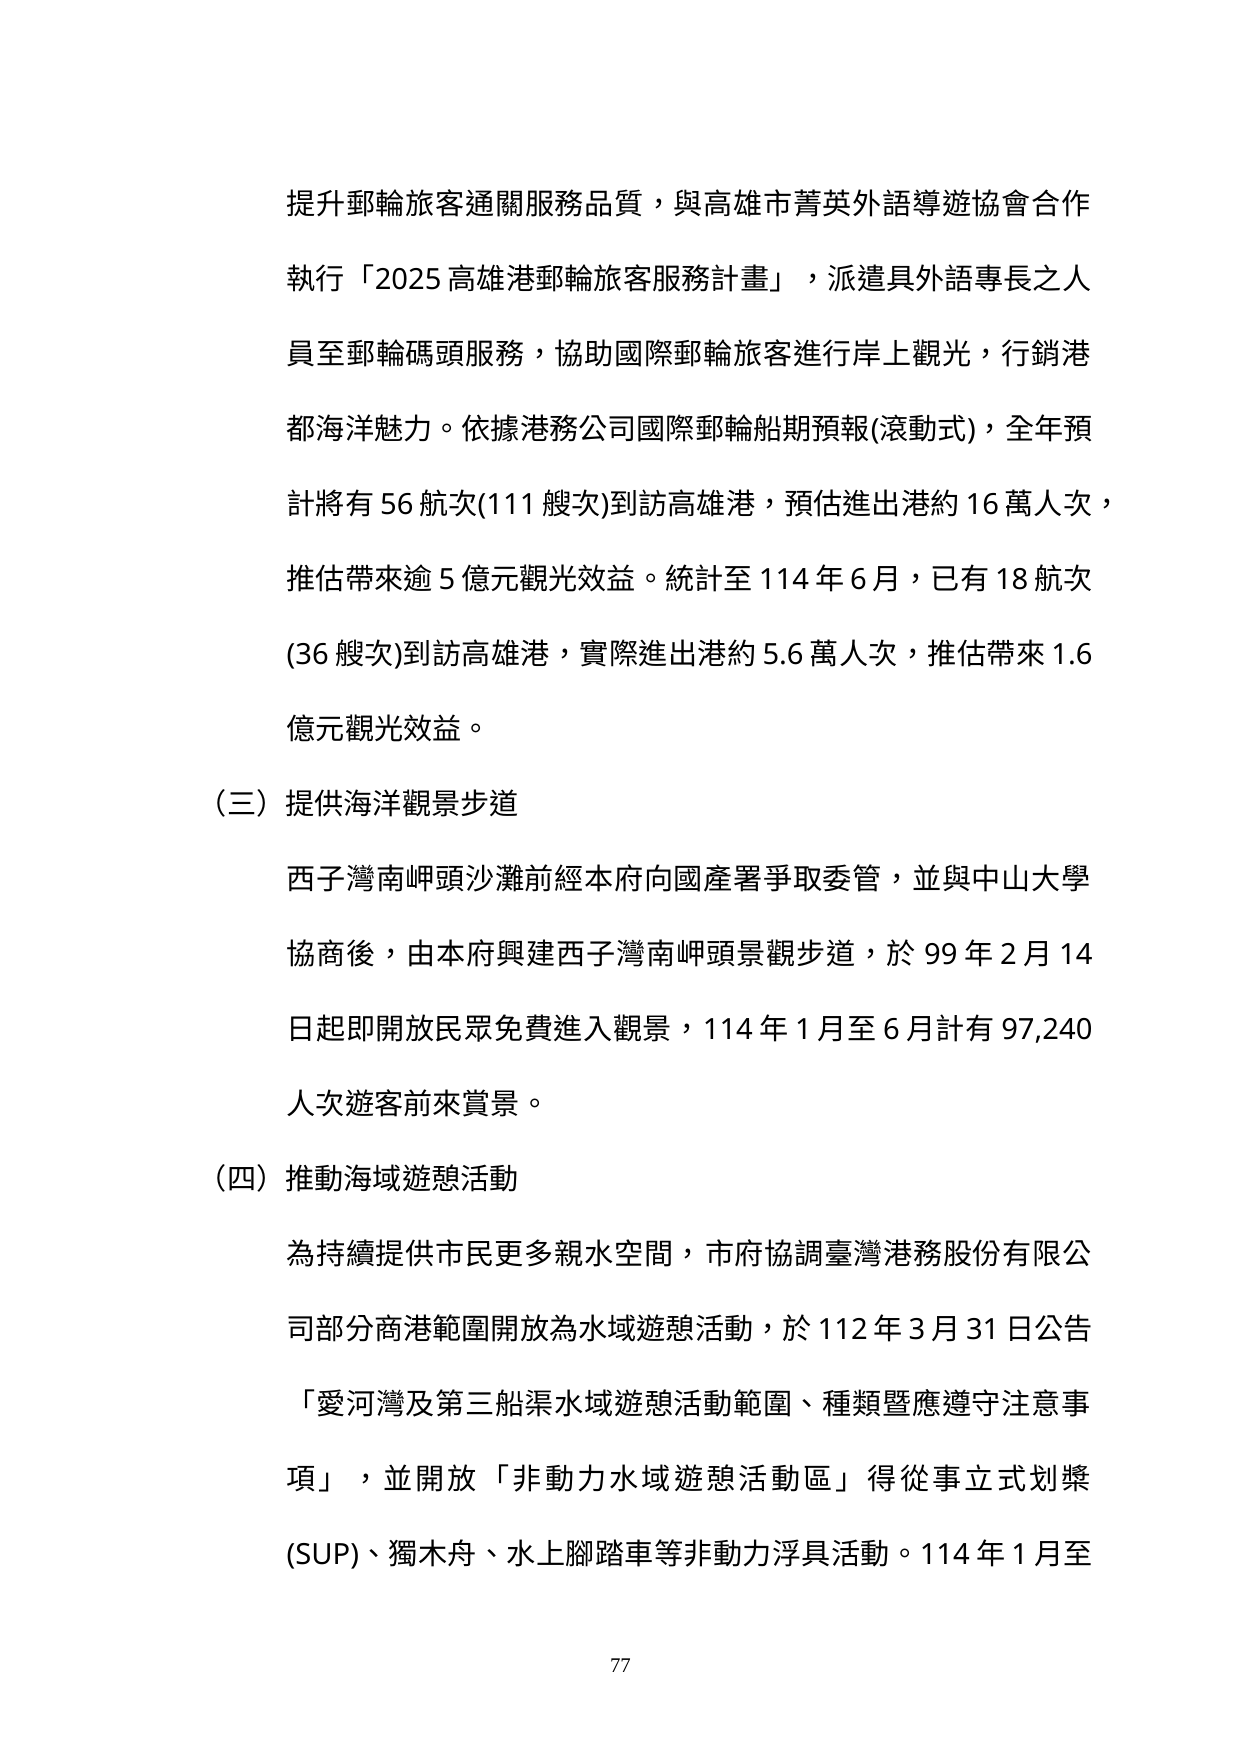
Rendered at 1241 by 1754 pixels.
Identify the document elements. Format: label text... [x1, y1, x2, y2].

text 西子灣南岬頭沙灘前經本府向國產署爭取委管，並與中山大學協商後，由本府興建西子灣南岬頭景觀步道，於99年2月14日起即開放民眾免費進入觀景，114年1月至6月計有97,240人次遊客前來賞景。 [286, 839, 1092, 1139]
list 推動海域遊憩活動 [198, 1139, 1092, 1214]
text 提升郵輪旅客通關服務品質，與高雄市菁英外語導遊協會合作執行「2025高雄港郵輪旅客服務計畫」，派遣具外語專長之人員至郵輪碼頭服務，協助國際郵輪旅客進行岸上觀光，行銷港都海洋魅力。依據港務公司國際郵輪船期預報(滾動式)，全年預計將有56航次(111艘次)到訪高雄港，預估進出港約16萬人次，推估帶來逾5億元觀光效益。統計至114年6月，已有18航次(36艘次)到訪高雄港，實際進出港約5.6萬人次，推估帶來1.6億元觀光效益。 [286, 164, 1092, 764]
list 提供海洋觀景步道 [198, 764, 1092, 839]
text 為持續提供市民更多親水空間，市府協調臺灣港務股份有限公司部分商港範圍開放為水域遊憩活動，於112年3月31日公告「愛河灣及第三船渠水域遊憩活動範圍、種類暨應遵守注意事項」，並開放「非動力水域遊憩活動區」得從事立式划槳(SUP)、獨木舟、水上腳踏車等非動力浮具活動。114年1月至 [286, 1214, 1092, 1589]
